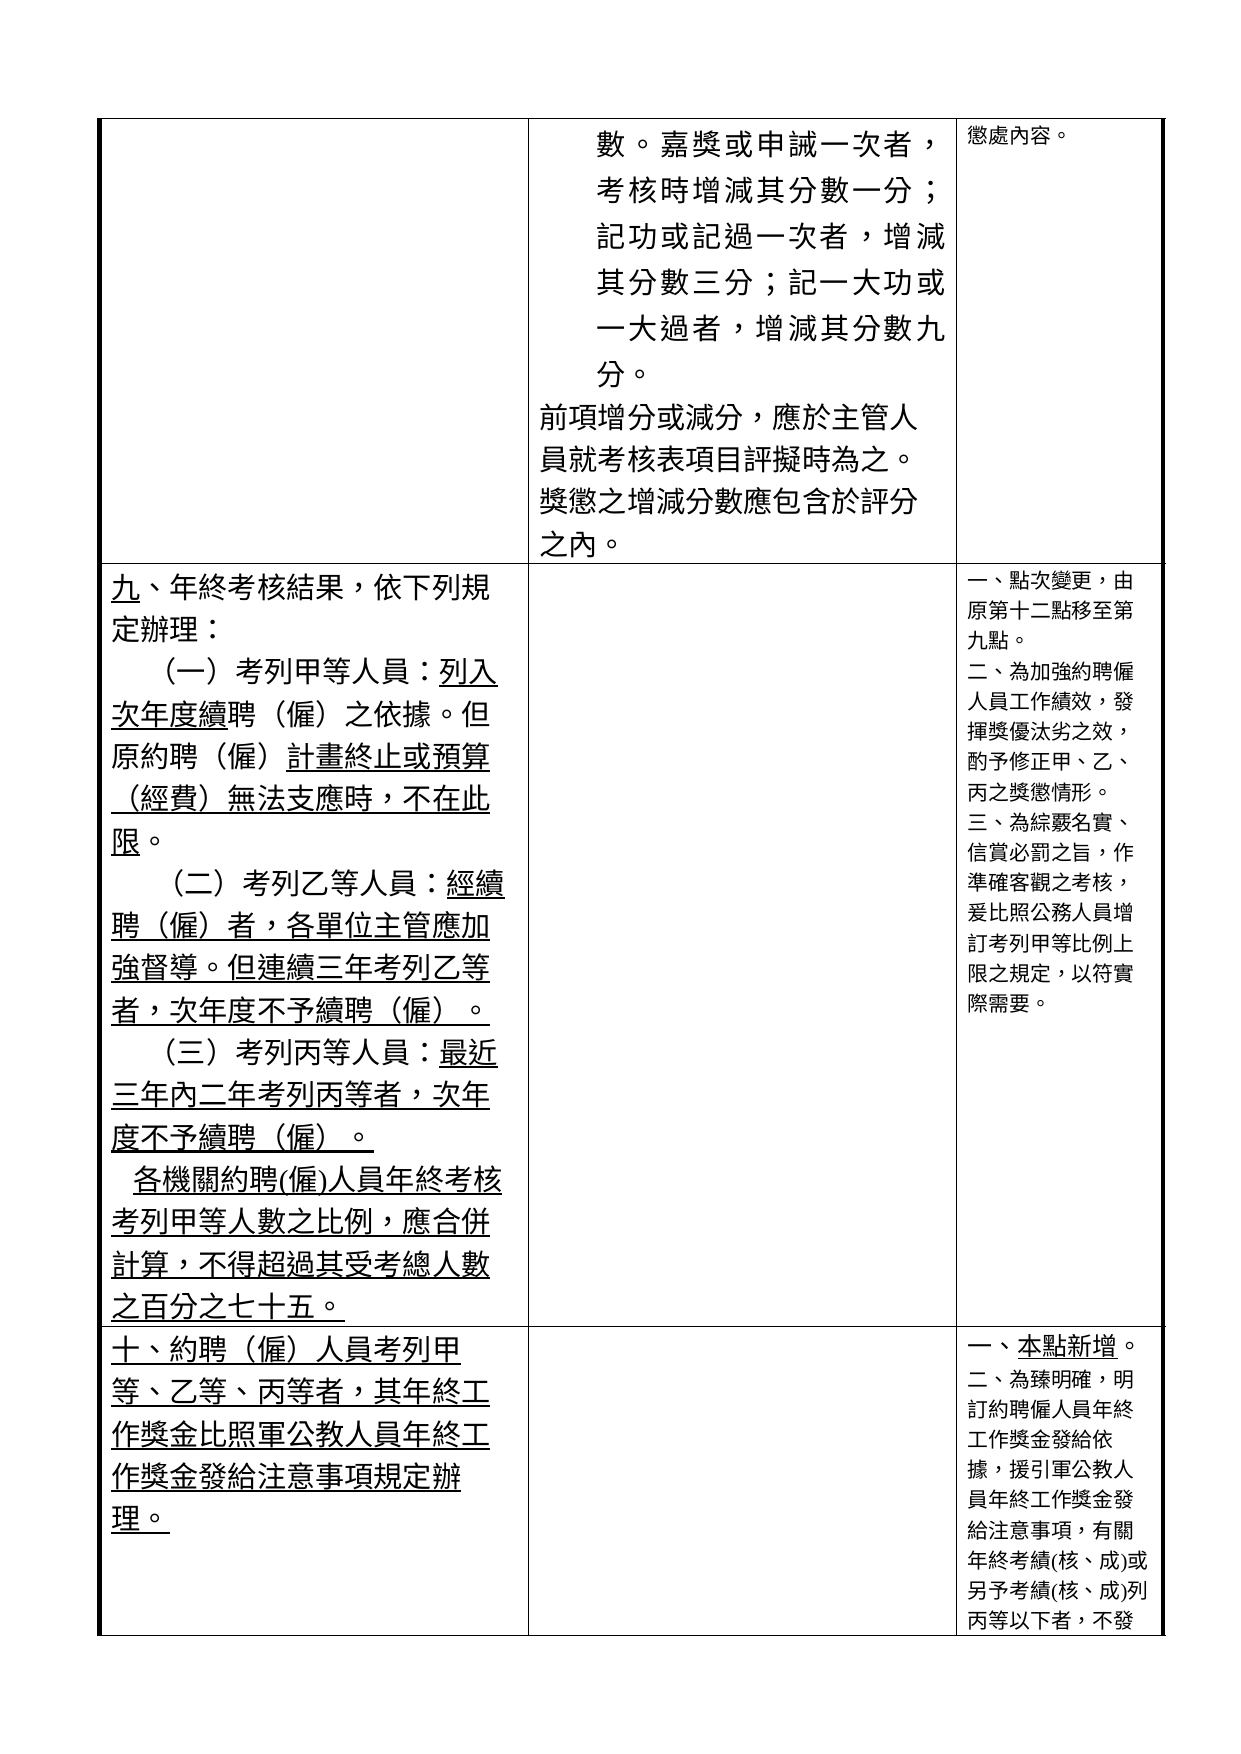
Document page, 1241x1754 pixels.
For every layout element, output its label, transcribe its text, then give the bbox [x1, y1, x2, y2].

table_cell 數。嘉獎或申誡一次者，考核時增減其分數一分；記功或記過一次者，增減其分數三分；記一大功或一大過者，增減其分數九分。 前項增分或減分，應於主管人員就考核表項目評擬時為之。獎懲之增減分數應包含於評分之內。 [529, 119, 956, 563]
table_cell 一、本點新增。 二、為臻明確，明訂約聘僱人員年終工作獎金發給依據，援引軍公教人員年終工作獎金發給注意事項，有關年終考績(核、成)或另予考績(核、成)列丙等以下者，不發 [957, 1327, 1161, 1635]
table_cell 一、點次變更，由原第十二點移至第九點。 二、為加強約聘僱人員工作績效，發揮獎優汰劣之效，酌予修正甲、乙、丙之獎懲情形。 三、為綜覈名實、信賞必罰之旨，作準確客觀之考核，爰比照公務人員增訂考列甲等比例上限之規定，以符實際需要。 [957, 564, 1161, 1326]
table_cell 九、年終考核結果，依下列規定辦理： （一）考列甲等人員：列入次年度續聘（僱）之依據。但原約聘（僱）計畫終止或預算（經費）無法支應時，不在此限。 （二）考列乙等人員：經續聘（僱）者，各單位主管應加強督導。但連續三年考列乙等者，次年度不予續聘（僱）。 （三）考列丙等人員：最近三年內二年考列丙等者，次年度不予續聘（僱）。 各機關約聘(僱)人員年終考核考列甲等人數之比例，應合併計算，不得超過其受考總人數之百分之七十五。 [102, 564, 528, 1326]
table_cell [529, 1327, 956, 1635]
table_cell 懲處內容。 [957, 119, 1161, 563]
table_cell [102, 119, 528, 563]
table_cell 十、約聘（僱）人員考列甲等、乙等、丙等者，其年終工作獎金比照軍公教人員年終工作獎金發給注意事項規定辦理。 [102, 1327, 528, 1635]
table_cell [529, 564, 956, 1326]
